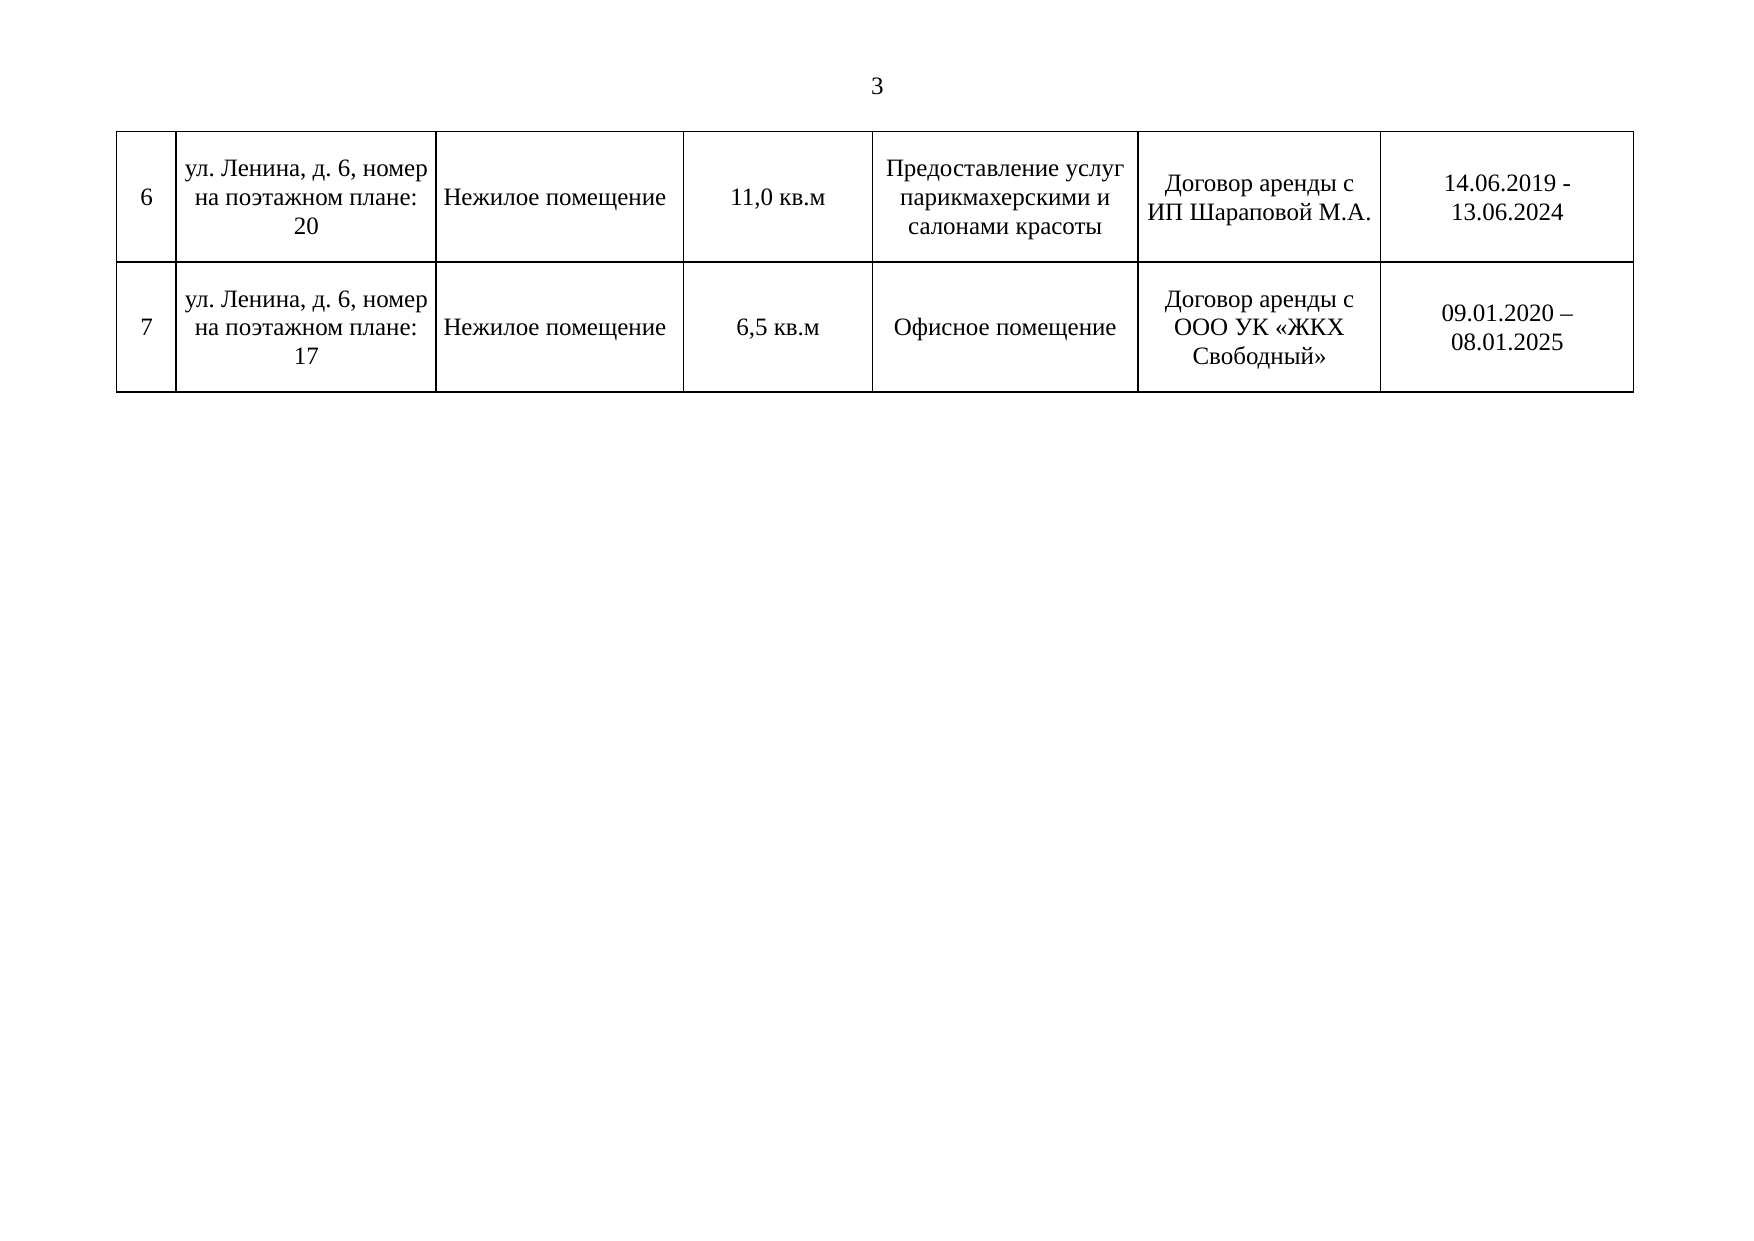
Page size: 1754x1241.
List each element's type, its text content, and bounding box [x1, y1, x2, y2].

table_cell Нежилое помещение [437, 132, 683, 261]
table_cell ул. Ленина, д. 6, номер на поэтажном плане: 17 [177, 263, 435, 391]
table_cell 11,0 кв.м [684, 132, 872, 261]
table_cell Договор аренды с ООО УК «ЖКХ Свободный» [1139, 263, 1380, 391]
table_cell 09.01.2020 – 08.01.2025 [1381, 263, 1633, 391]
table_cell 7 [117, 263, 175, 391]
table_cell 6,5 кв.м [684, 263, 872, 391]
table_cell Нежилое помещение [437, 263, 683, 391]
table_cell Договор аренды с ИП Шараповой М.А. [1139, 132, 1380, 261]
table_cell Предоставление услуг парикмахерскими и салонами красоты [873, 132, 1137, 261]
table_cell 6 [117, 132, 175, 261]
table_cell Офисное помещение [873, 263, 1137, 391]
table_cell ул. Ленина, д. 6, номер на поэтажном плане: 20 [177, 132, 435, 261]
table_cell 14.06.2019 - 13.06.2024 [1381, 132, 1633, 261]
